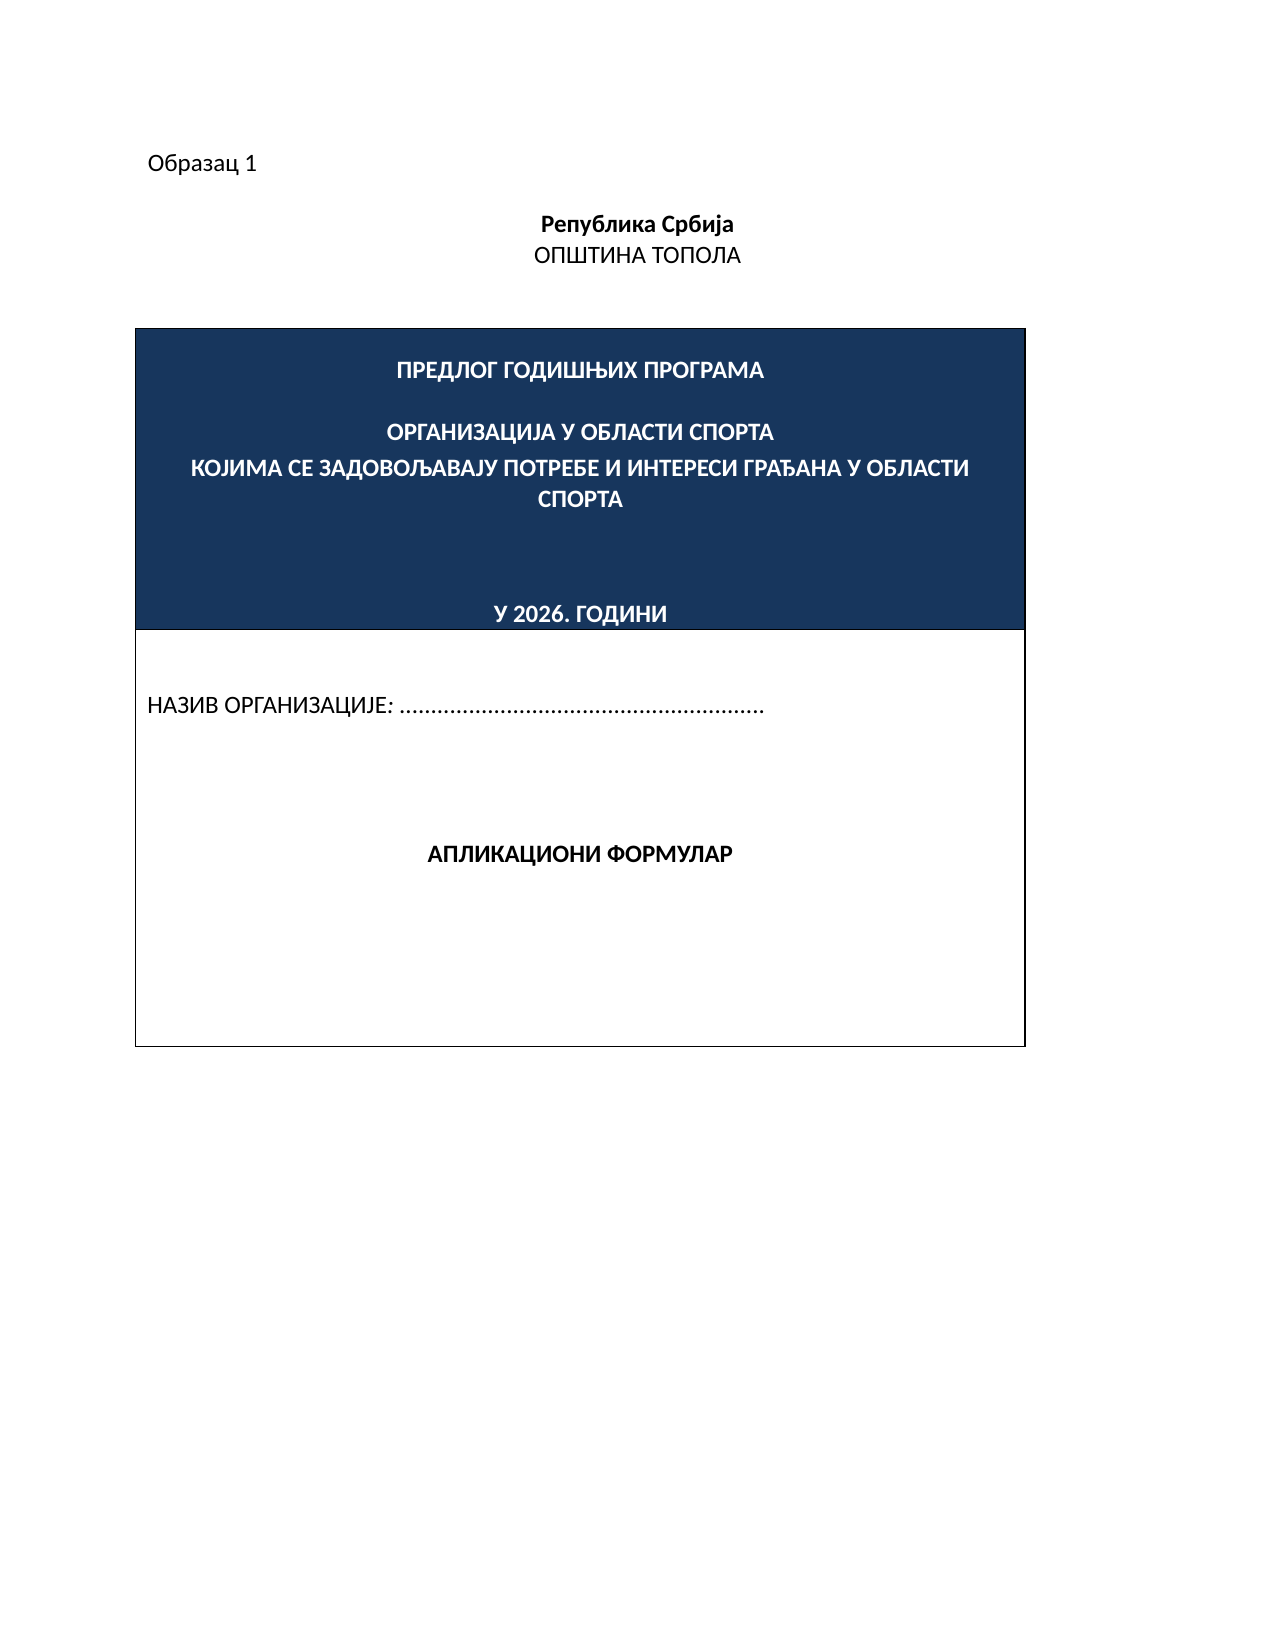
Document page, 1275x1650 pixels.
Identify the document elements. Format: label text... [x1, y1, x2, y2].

text Република Србија [148, 209, 1127, 239]
table_header ПРЕДЛОГ ГОДИШЊИХ ПРОГРАМА ОРГАНИЗАЦИЈА У ОБЛАСТИ СПОРТА КОЈИМА СЕ ЗАДОВОЉАВАЈУ ПОТРЕБЕ И ИНТЕРЕСИ ГРАЂАНА У ОБЛАСТИ СПОРТА У 2026. ГОДИНИ [136, 329, 1024, 629]
text Образац 1 [148, 148, 1127, 178]
table_cell НАЗИВ ОРГАНИЗАЦИЈЕ: .......................................................... АПЛИКАЦИОНИ ФОРМУЛАР [136, 630, 1024, 1046]
text ОПШТИНА ТОПОЛА [148, 239, 1127, 270]
